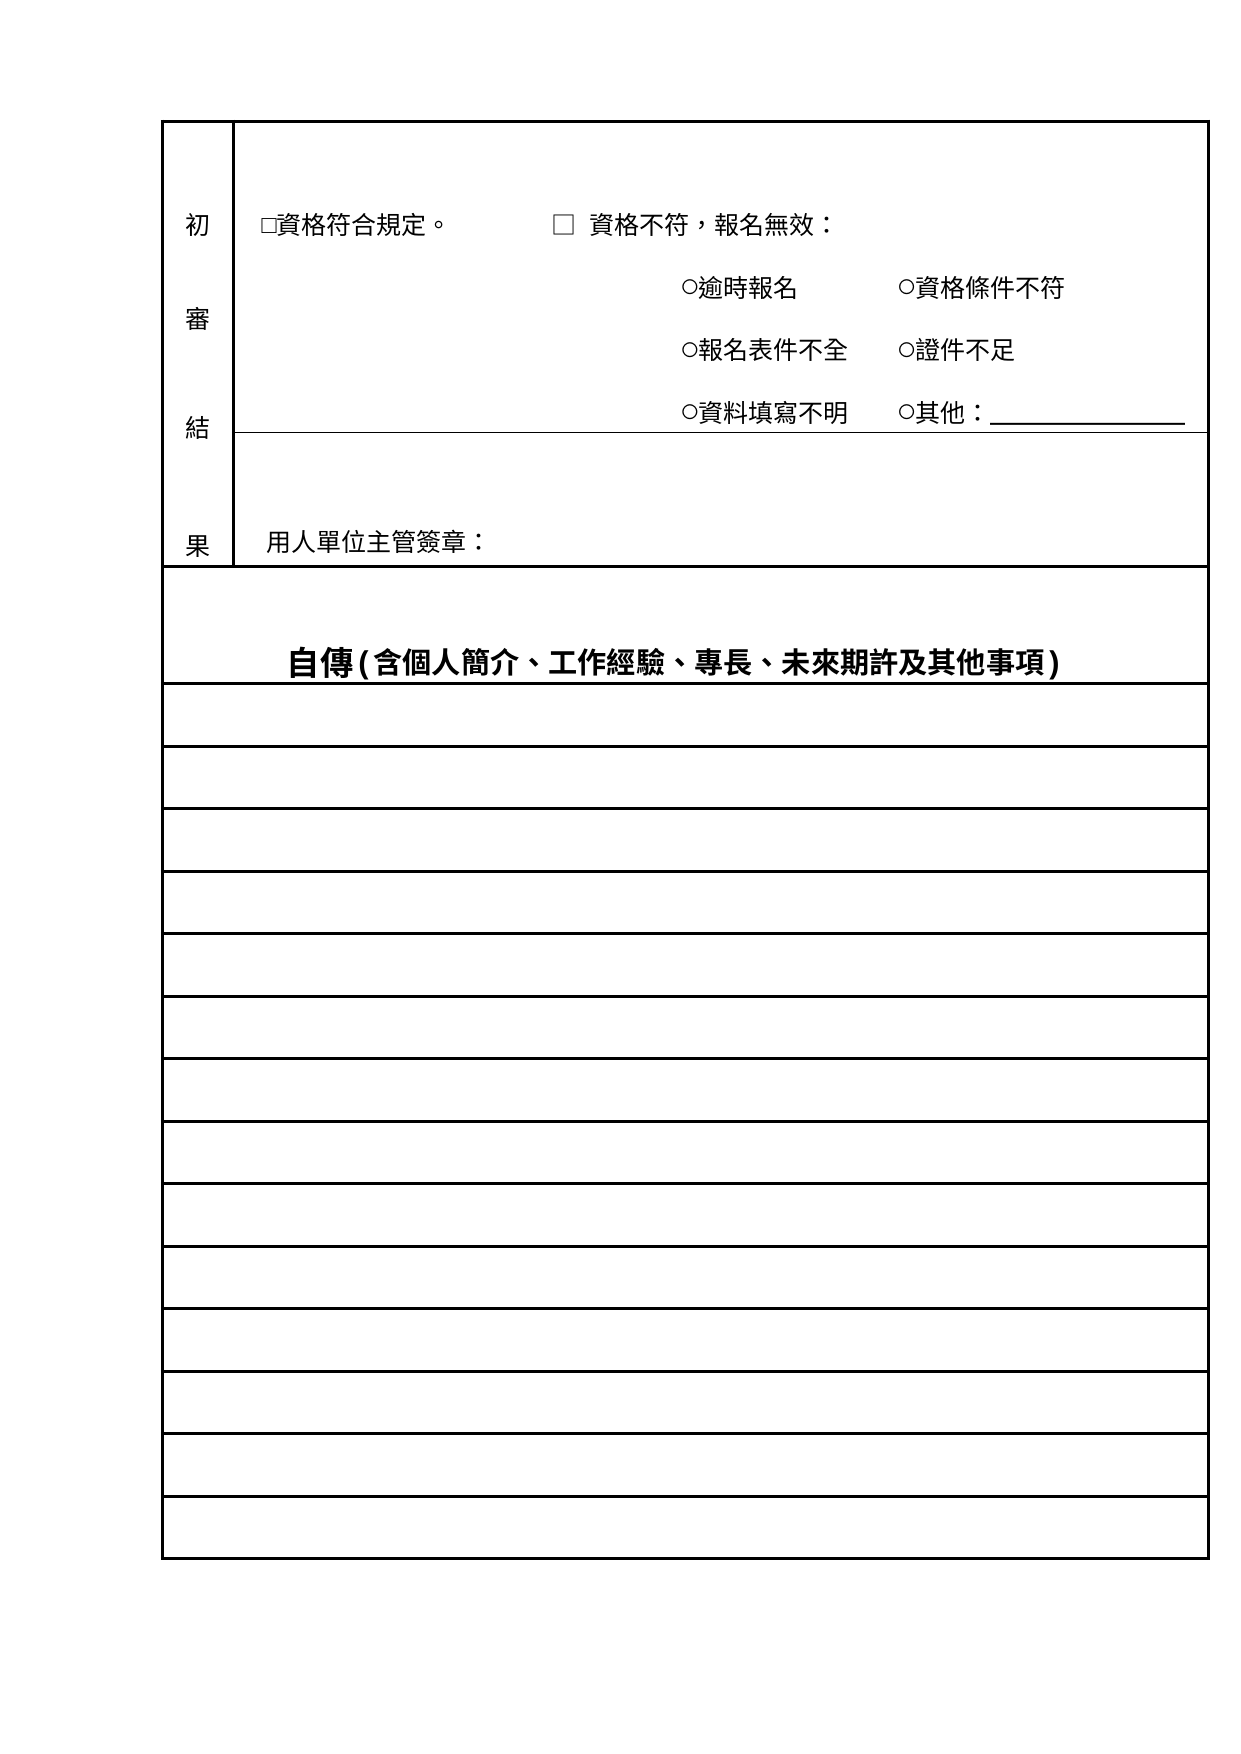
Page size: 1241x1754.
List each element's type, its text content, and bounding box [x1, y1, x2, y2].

table_cell [164, 1310, 1207, 1369]
table_cell 自傳(含個人簡介、工作經驗、專長、未來期許及其他事項) [164, 568, 1207, 682]
table_cell [164, 1060, 1207, 1119]
table_cell [164, 810, 1207, 869]
table_cell [164, 1123, 1207, 1182]
table_cell [164, 998, 1207, 1057]
table_cell [164, 685, 1207, 744]
table_cell [164, 935, 1207, 994]
table_cell [164, 1373, 1207, 1432]
table_cell 初 審 結 果 [164, 123, 232, 565]
table_cell [164, 1435, 1207, 1494]
table_cell [164, 748, 1207, 807]
table_cell [164, 1248, 1207, 1307]
table_cell [164, 1498, 1207, 1557]
table_cell [164, 873, 1207, 932]
table_cell □資格符合規定。 □ 資格不符，報名無效： 〇逾時報名 〇資格條件不符 〇報名表件不全 〇證件不足 〇資料填寫不明 〇其他：_____________ [235, 123, 1207, 432]
table_cell [164, 1185, 1207, 1244]
table_cell 用人單位主管簽章： [235, 433, 1207, 565]
